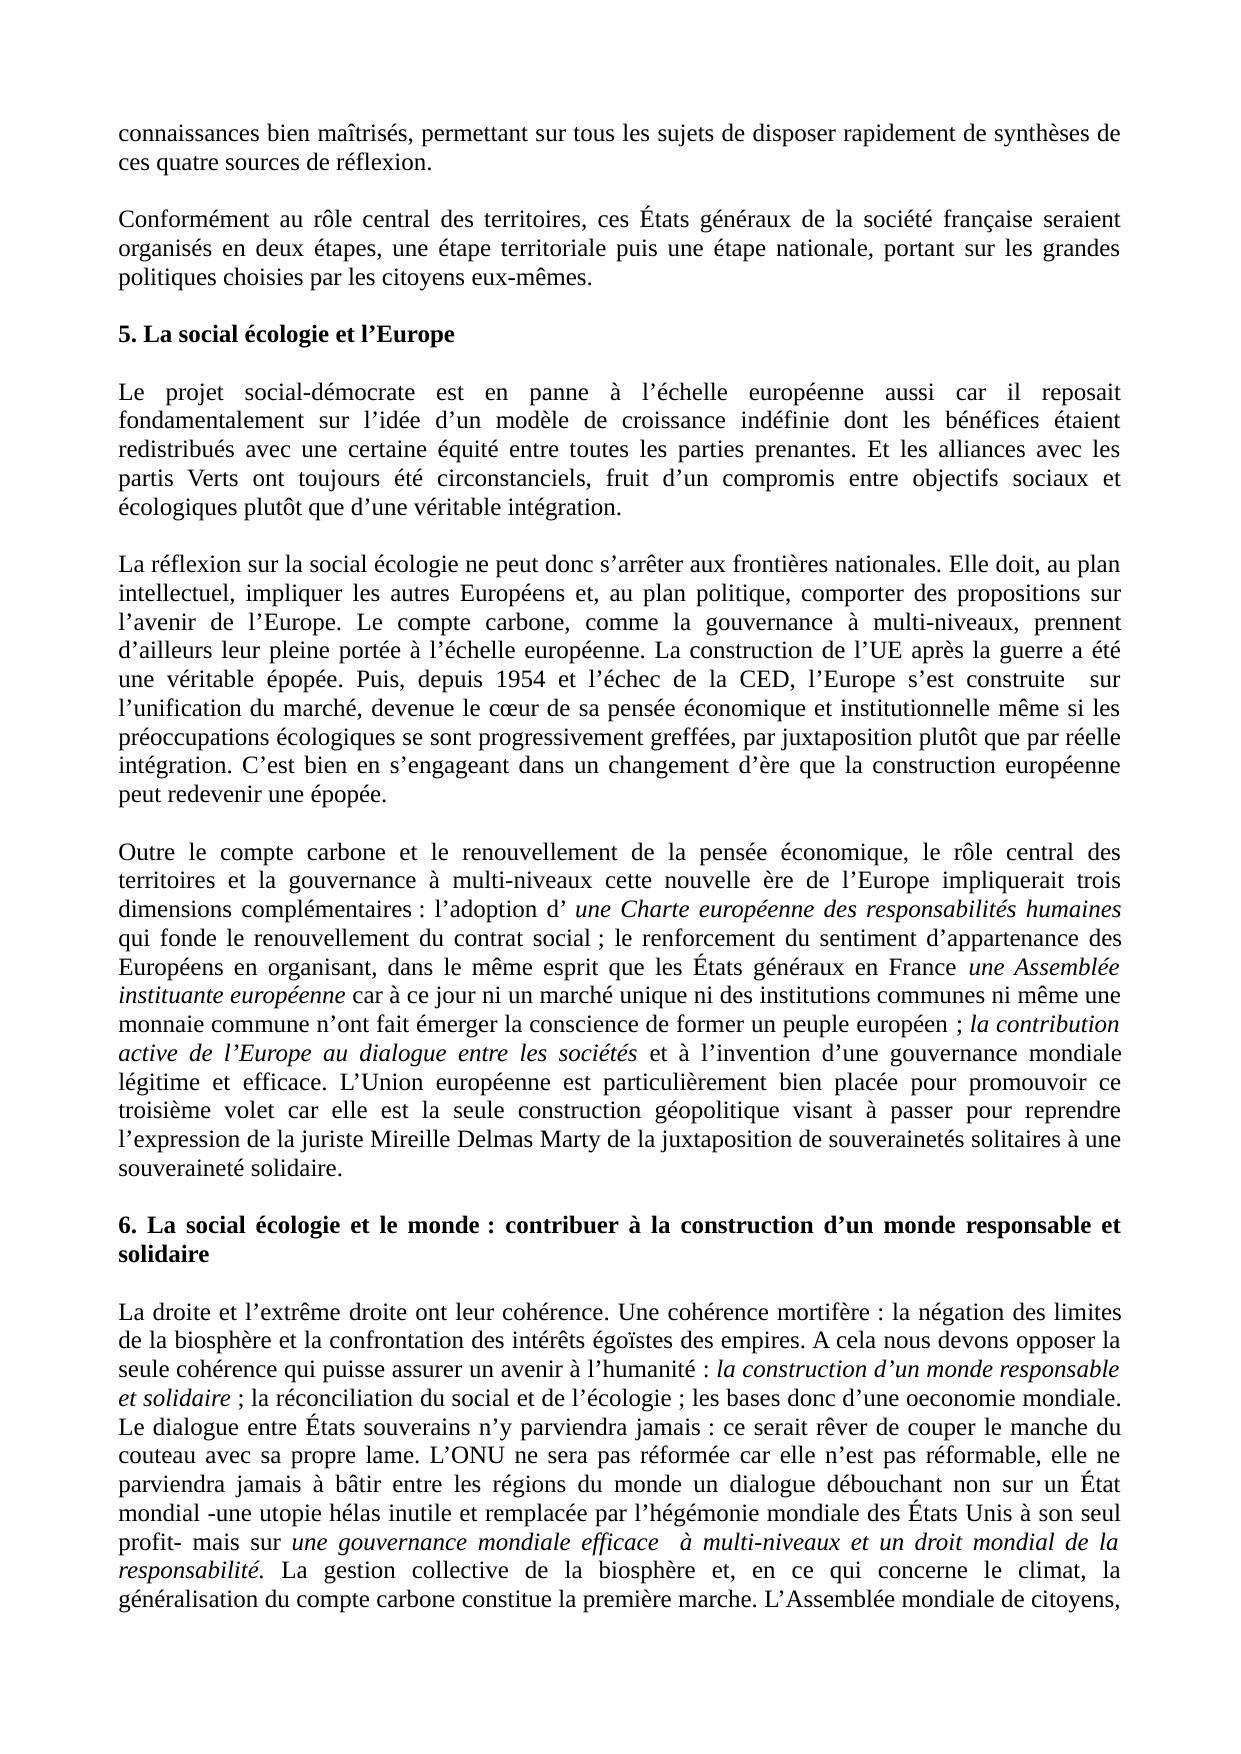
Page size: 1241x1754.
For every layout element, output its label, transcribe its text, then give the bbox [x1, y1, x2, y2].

text La droite et l’extrême droite ont leur cohérence. Une cohérence mortifère : la négation des limites de la biosphère et la confrontation des intérêts égoïstes des empires. A cela nous devons opposer la seule cohérence qui puisse assurer un avenir à l’humanité : la construction d’un monde responsable et solidaire ; la réconciliation du social et de l’écologie ; les bases donc d’une oeconomie mondiale. Le dialogue entre États souverains n’y parviendra jamais : ce serait rêver de couper le manche du couteau avec sa propre lame. L’ONU ne sera pas réformée car elle n’est pas réformable, elle ne parviendra jamais à bâtir entre les régions du monde un dialogue débouchant non sur un État mondial -une utopie hélas inutile et remplacée par l’hégémonie mondiale des États Unis à son seul profit- mais sur une gouvernance mondiale efficace à multi-niveaux et un droit mondial de la responsabilité. La gestion collective de la biosphère et, en ce qui concerne le climat, la généralisation du compte carbone constitue la première marche. L’Assemblée mondiale de citoyens, [118, 1297, 1122, 1613]
text Outre le compte carbone et le renouvellement de la pensée économique, le rôle central des territoires et la gouvernance à multi-niveaux cette nouvelle ère de l’Europe impliquerait trois dimensions complémentaires : l’adoption d’ une Charte européenne des responsabilités humaines qui fonde le renouvellement du contrat social ; le renforcement du sentiment d’appartenance des Européens en organisant, dans le même esprit que les États généraux en France une Assemblée instituante européenne car à ce jour ni un marché unique ni des institutions communes ni même une monnaie commune n’ont fait émerger la conscience de former un peuple européen ; la contribution active de l’Europe au dialogue entre les sociétés et à l’invention d’une gouvernance mondiale légitime et efficace. L’Union européenne est particulièrement bien placée pour promouvoir ce troisième volet car elle est la seule construction géopolitique visant à passer pour reprendre l’expression de la juriste Mireille Delmas Marty de la juxtaposition de souverainetés solitaires à une souveraineté solidaire. [118, 837, 1122, 1182]
text La réflexion sur la social écologie ne peut donc s’arrêter aux frontières nationales. Elle doit, au plan intellectuel, impliquer les autres Européens et, au plan politique, comporter des propositions sur l’avenir de l’Europe. Le compte carbone, comme la gouvernance à multi-niveaux, prennent d’ailleurs leur pleine portée à l’échelle européenne. La construction de l’UE après la guerre a été une véritable épopée. Puis, depuis 1954 et l’échec de la CED, l’Europe s’est construite sur l’unification du marché, devenue le cœur de sa pensée économique et institutionnelle même si les préoccupations écologiques se sont progressivement greffées, par juxtaposition plutôt que par réelle intégration. C’est bien en s’engageant dans un changement d’ère que la construction européenne peut redevenir une épopée. [118, 549, 1122, 808]
text connaissances bien maîtrisés, permettant sur tous les sujets de disposer rapidement de synthèses de ces quatre sources de réflexion. [118, 118, 1122, 176]
text Conformément au rôle central des territoires, ces États généraux de la société française seraient organisés en deux étapes, une étape territoriale puis une étape nationale, portant sur les grandes politiques choisies par les citoyens eux-mêmes. [118, 204, 1122, 291]
text Le projet social-démocrate est en panne à l’échelle européenne aussi car il reposait fondamentalement sur l’idée d’un modèle de croissance indéfinie dont les bénéfices étaient redistribués avec une certaine équité entre toutes les parties prenantes. Et les alliances avec les partis Verts ont toujours été circonstanciels, fruit d’un compromis entre objectifs sociaux et écologiques plutôt que d’une véritable intégration. [118, 377, 1122, 521]
text 6. La social écologie et le monde : contribuer à la construction d’un monde responsable et solidaire [118, 1211, 1122, 1268]
text 5. La social écologie et l’Europe [118, 319, 1122, 348]
